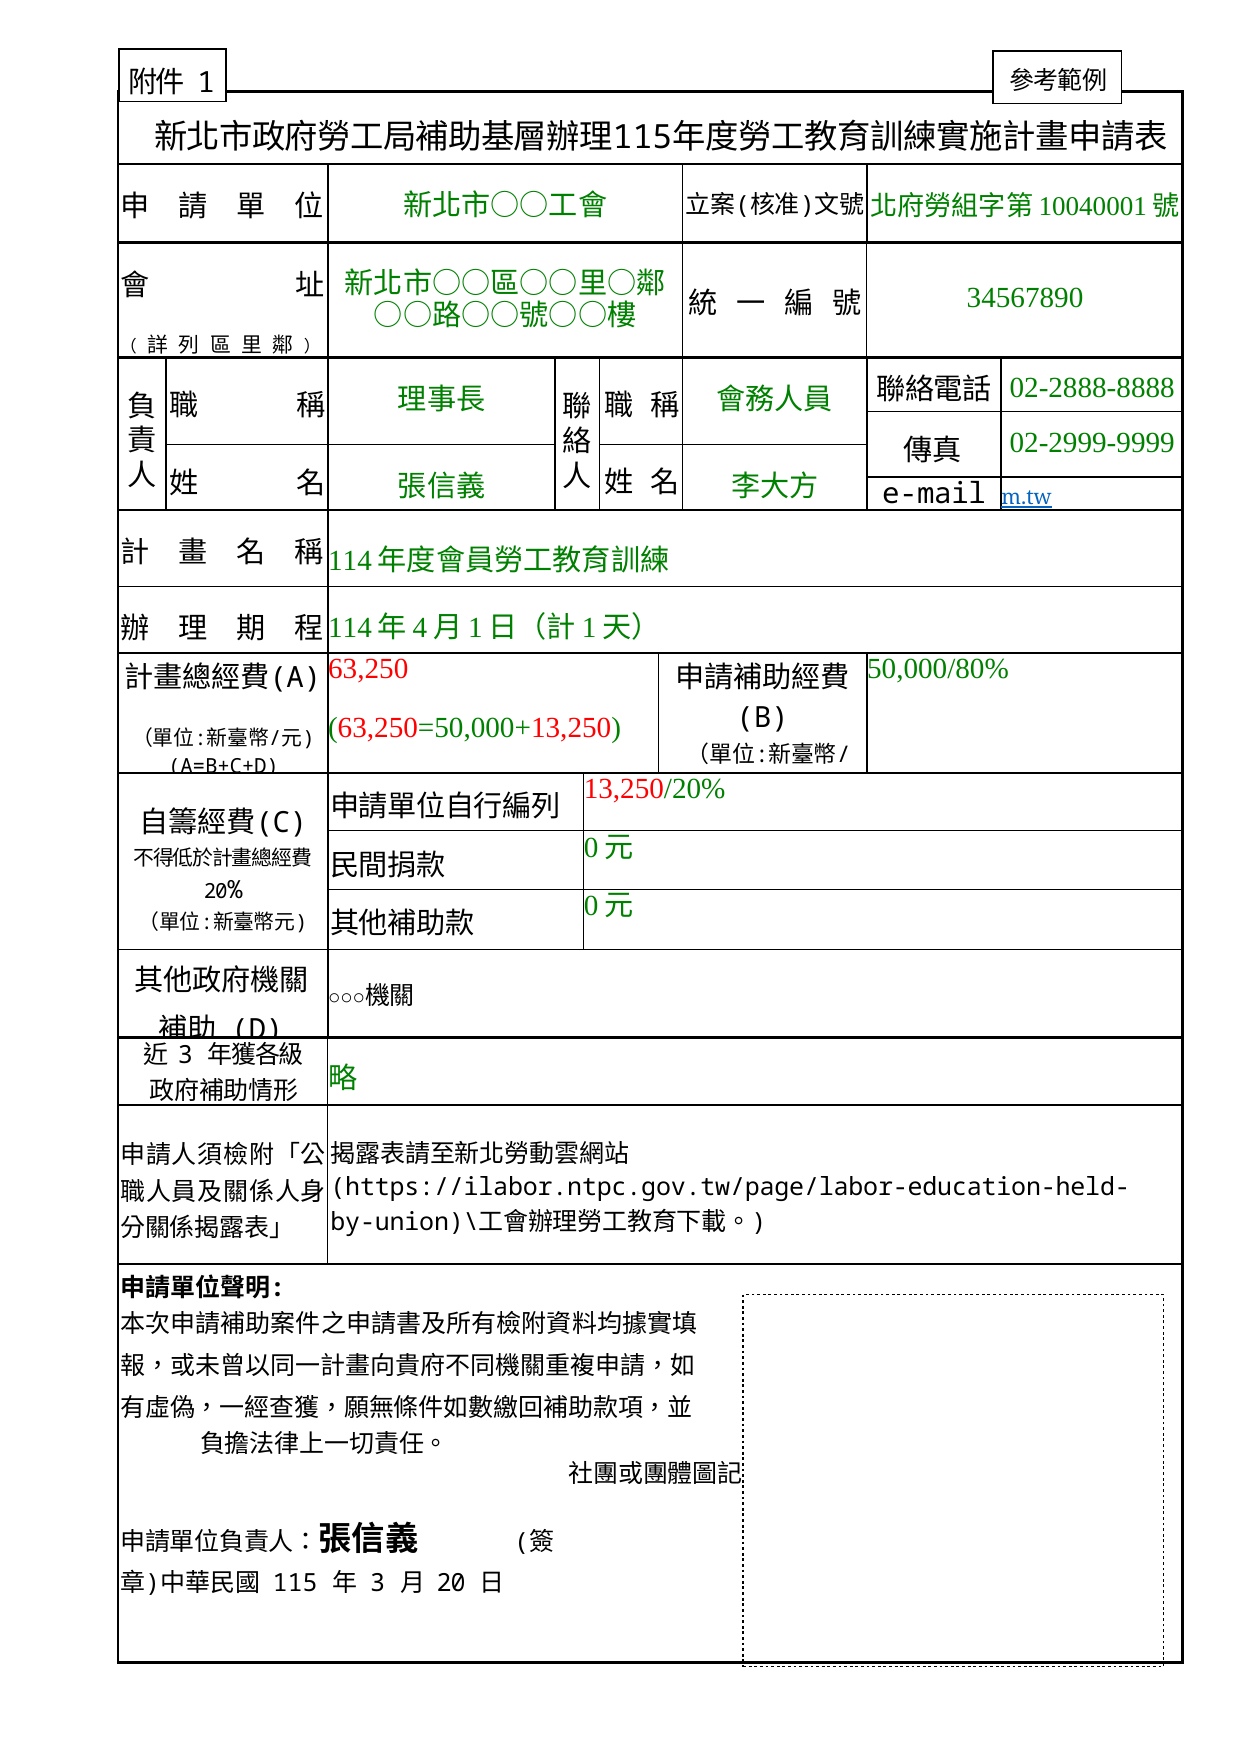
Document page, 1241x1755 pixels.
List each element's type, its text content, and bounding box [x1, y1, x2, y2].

table_cell 其他政府機關補助 (D) [119, 950, 327, 1036]
table_cell ○○○機關 [329, 950, 1181, 1036]
table_cell 申請單位自行編列 [329, 774, 583, 830]
table_cell 民間捐款 [329, 831, 583, 888]
table_cell 北府勞組字第10040001號 [868, 165, 1181, 241]
table_cell 其他補助款 [329, 890, 583, 949]
table_cell 傳真 [868, 412, 1000, 476]
table_cell 34567890 [867, 244, 1181, 356]
table_cell 揭露表請至新北勞動雲網站 (https://ilabor.ntpc.gov.tw/page/labor-education-held-by-union)\工會辦理勞工教育下載。) [328, 1106, 1181, 1263]
table_cell 會 址 （ 詳 列 區 里 鄰 ） [119, 244, 327, 356]
table_cell 新北市○○工會 [329, 165, 682, 241]
table_cell 辦 理 期 程 [119, 587, 327, 652]
table_cell 姓 名 [600, 445, 682, 509]
table_cell e-mail [868, 478, 1000, 509]
table_cell 理事長 [329, 359, 554, 444]
table_cell 申請人須檢附「公職人員及關係人身分關係揭露表」 [119, 1106, 327, 1263]
table_cell 0元 [584, 831, 1181, 888]
table_cell 9898@hotmail.com.tw [1002, 478, 1181, 509]
table_cell 職 稱 [600, 359, 682, 444]
table_cell 0元 [584, 890, 1181, 949]
table_cell 計畫總經費(A) （單位:新臺幣/元) (A=B+C+D) [119, 654, 327, 772]
table_cell 02-2888-8888 [1002, 359, 1181, 411]
table_cell 新北市○○區○○里○鄰 ○○路○○號○○樓 [329, 244, 682, 356]
table_cell 計 畫 名 稱 [119, 511, 327, 586]
table_cell 會務人員 [683, 359, 866, 444]
table_cell 近 3 年獲各級 政府補助情形 [119, 1039, 327, 1104]
table_cell 負責人 [119, 359, 165, 509]
table_cell 13,250/20% [584, 774, 1181, 830]
table_cell 50,000/80% [868, 654, 1181, 772]
table_cell 職 稱 [167, 359, 327, 444]
table_cell 114年度會員勞工教育訓練 [329, 511, 1181, 586]
table_header 新北市政府勞工局補助基層辦理115年度勞工教育訓練實施計畫申請表 [119, 93, 1181, 163]
table_cell 自籌經費(C) 不得低於計畫總經費20% （單位:新臺幣元) （單位:新臺幣元) [119, 774, 327, 949]
table_cell 聯絡人 [556, 359, 599, 509]
table_cell 申 請 單 位 [119, 165, 327, 241]
table_cell 統 一 編 號 [683, 244, 866, 356]
table_cell 02-2999-9999 [1002, 412, 1181, 476]
table_cell 略 [328, 1039, 1181, 1104]
table_cell 申請單位聲明: 本次申請補助案件之申請書及所有檢附資料均據實填報，或未曾以同一計畫向貴府不同機關重複申請，如有虛偽，一經查獲，願無條件如數繳回補助款項，並 負擔法律上一切責任。 社團或團體圖記 申請單位負責人：張信義 (簽章)中華民國 115 年 3 月 20 日 [119, 1265, 1181, 1661]
table_cell 聯絡電話 [868, 359, 1000, 411]
table_cell 李大方 [683, 445, 866, 509]
table_cell 姓 名 [167, 445, 327, 509]
text 附件 1 [120, 58, 225, 101]
text 參考範例 [1009, 61, 1121, 97]
table_cell 63,250 (63,250=50,000+13,250) [329, 654, 658, 772]
table_cell 申請補助經費(B) （單位:新臺幣/元) [659, 654, 866, 772]
table_cell 張信義 [329, 445, 554, 509]
table_cell 114年4月1日（計1天） [329, 587, 1181, 652]
table_cell 立案(核准)文號 [683, 165, 866, 241]
